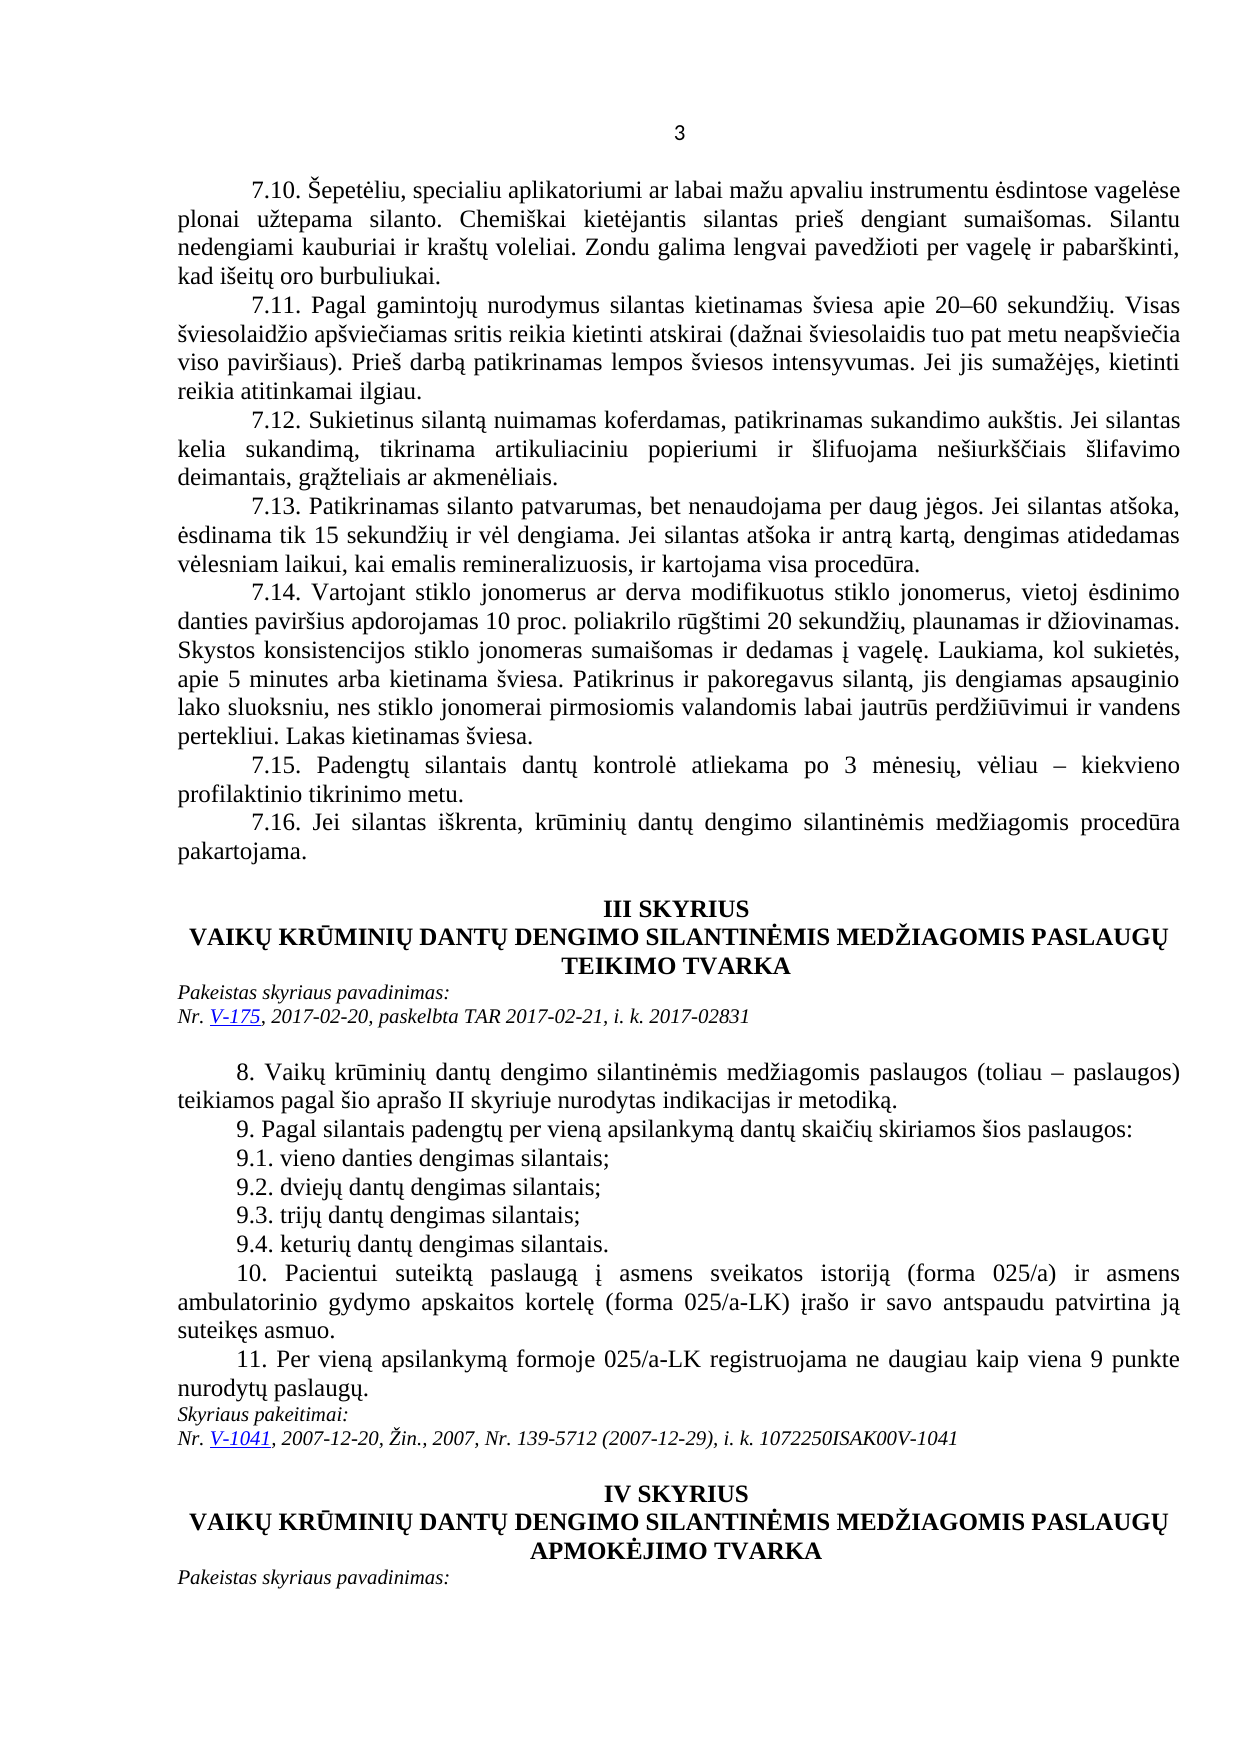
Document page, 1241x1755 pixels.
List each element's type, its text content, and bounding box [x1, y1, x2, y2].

text 11. Per vieną apsilankymą formoje 025/a-LK registruojama ne daugiau kaip viena 9 punkte nurodytų paslaugų. [177, 1344, 1181, 1402]
text 7.16. Jei silantas iškrenta, krūminių dantų dengimo silantinėmis medžiagomis procedūra pakartojama. [177, 807, 1181, 865]
text Nr. V-1041, 2007-12-20, Žin., 2007, Nr. 139-5712 (2007-12-29), i. k. 1072250ISAK00V-1041 [177, 1426, 1181, 1450]
text Skyriaus pakeitimai: [177, 1402, 1181, 1426]
text 9.4. keturių dantų dengimas silantais. [177, 1229, 1181, 1258]
text 7.15. Padengtų silantais dantų kontrolė atliekama po 3 mėnesių, vėliau – kiekvieno profilaktinio tikrinimo metu. [177, 750, 1181, 807]
text III SKYRIUS VAIKŲ KRŪMINIŲ DANTŲ DENGIMO SILANTINĖMIS MEDŽIAGOMIS PASLAUGŲ TEIKIMO TVARKA [177, 894, 1181, 980]
text 7.11. Pagal gamintojų nurodymus silantas kietinamas šviesa apie 20–60 sekundžių. Visas šviesolaidžio apšviečiamas sritis reikia kietinti atskirai (dažnai šviesolaidis tuo pat metu neapšviečia viso paviršiaus). Prieš darbą patikrinamas lempos šviesos intensyvumas. Jei jis sumažėjęs, kietinti reikia atitinkamai ilgiau. [177, 290, 1181, 405]
text 9.1. vieno danties dengimas silantais; [177, 1143, 1181, 1172]
text 7.14. Vartojant stiklo jonomerus ar derva modifikuotus stiklo jonomerus, vietoj ėsdinimo danties paviršius apdorojamas 10 proc. poliakrilo rūgštimi 20 sekundžių, plaunamas ir džiovinamas. Skystos konsistencijos stiklo jonomeras sumaišomas ir dedamas į vagelę. Laukiama, kol sukietės, apie 5 minutes arba kietinama šviesa. Patikrinus ir pakoregavus silantą, jis dengiamas apsauginio lako sluoksniu, nes stiklo jonomerai pirmosiomis valandomis labai jautrūs perdžiūvimui ir vandens pertekliui. Lakas kietinamas šviesa. [177, 577, 1181, 750]
text 7.12. Sukietinus silantą nuimamas koferdamas, patikrinamas sukandimo aukštis. Jei silantas kelia sukandimą, tikrinama artikuliaciniu popieriumi ir šlifuojama nešiurkščiais šlifavimo deimantais, grąžteliais ar akmenėliais. [177, 405, 1181, 491]
text 8. Vaikų krūminių dantų dengimo silantinėmis medžiagomis paslaugos (toliau – paslaugos) teikiamos pagal šio aprašo II skyriuje nurodytas indikacijas ir metodiką. [177, 1057, 1181, 1114]
text Pakeistas skyriaus pavadinimas: [177, 1565, 1181, 1589]
text IV SKYRIUS VAIKŲ KRŪMINIŲ DANTŲ DENGIMO SILANTINĖMIS MEDŽIAGOMIS PASLAUGŲ APMOKĖJIMO TVARKA [177, 1479, 1181, 1565]
text 7.10. Šepetėliu, specialiu aplikatoriumi ar labai mažu apvaliu instrumentu ėsdintose vagelėse plonai užtepama silanto. Chemiškai kietėjantis silantas prieš dengiant sumaišomas. Silantu nedengiami kauburiai ir kraštų voleliai. Zondu galima lengvai pavedžioti per vagelę ir pabarškinti, kad išeitų oro burbuliukai. [177, 175, 1181, 290]
text 10. Pacientui suteiktą paslaugą į asmens sveikatos istoriją (forma 025/a) ir asmens ambulatorinio gydymo apskaitos kortelę (forma 025/a-LK) įrašo ir savo antspaudu patvirtina ją suteikęs asmuo. [177, 1258, 1181, 1344]
text 9. Pagal silantais padengtų per vieną apsilankymą dantų skaičių skiriamos šios paslaugos: [177, 1114, 1181, 1143]
text Nr. V-175, 2017-02-20, paskelbta TAR 2017-02-21, i. k. 2017-02831 [177, 1004, 1181, 1028]
text 9.3. trijų dantų dengimas silantais; [177, 1201, 1181, 1229]
text 7.13. Patikrinamas silanto patvarumas, bet nenaudojama per daug jėgos. Jei silantas atšoka, ėsdinama tik 15 sekundžių ir vėl dengiama. Jei silantas atšoka ir antrą kartą, dengimas atidedamas vėlesniam laikui, kai emalis remineralizuosis, ir kartojama visa procedūra. [177, 491, 1181, 577]
text 9.2. dviejų dantų dengimas silantais; [177, 1172, 1181, 1201]
text Pakeistas skyriaus pavadinimas: [177, 980, 1181, 1004]
